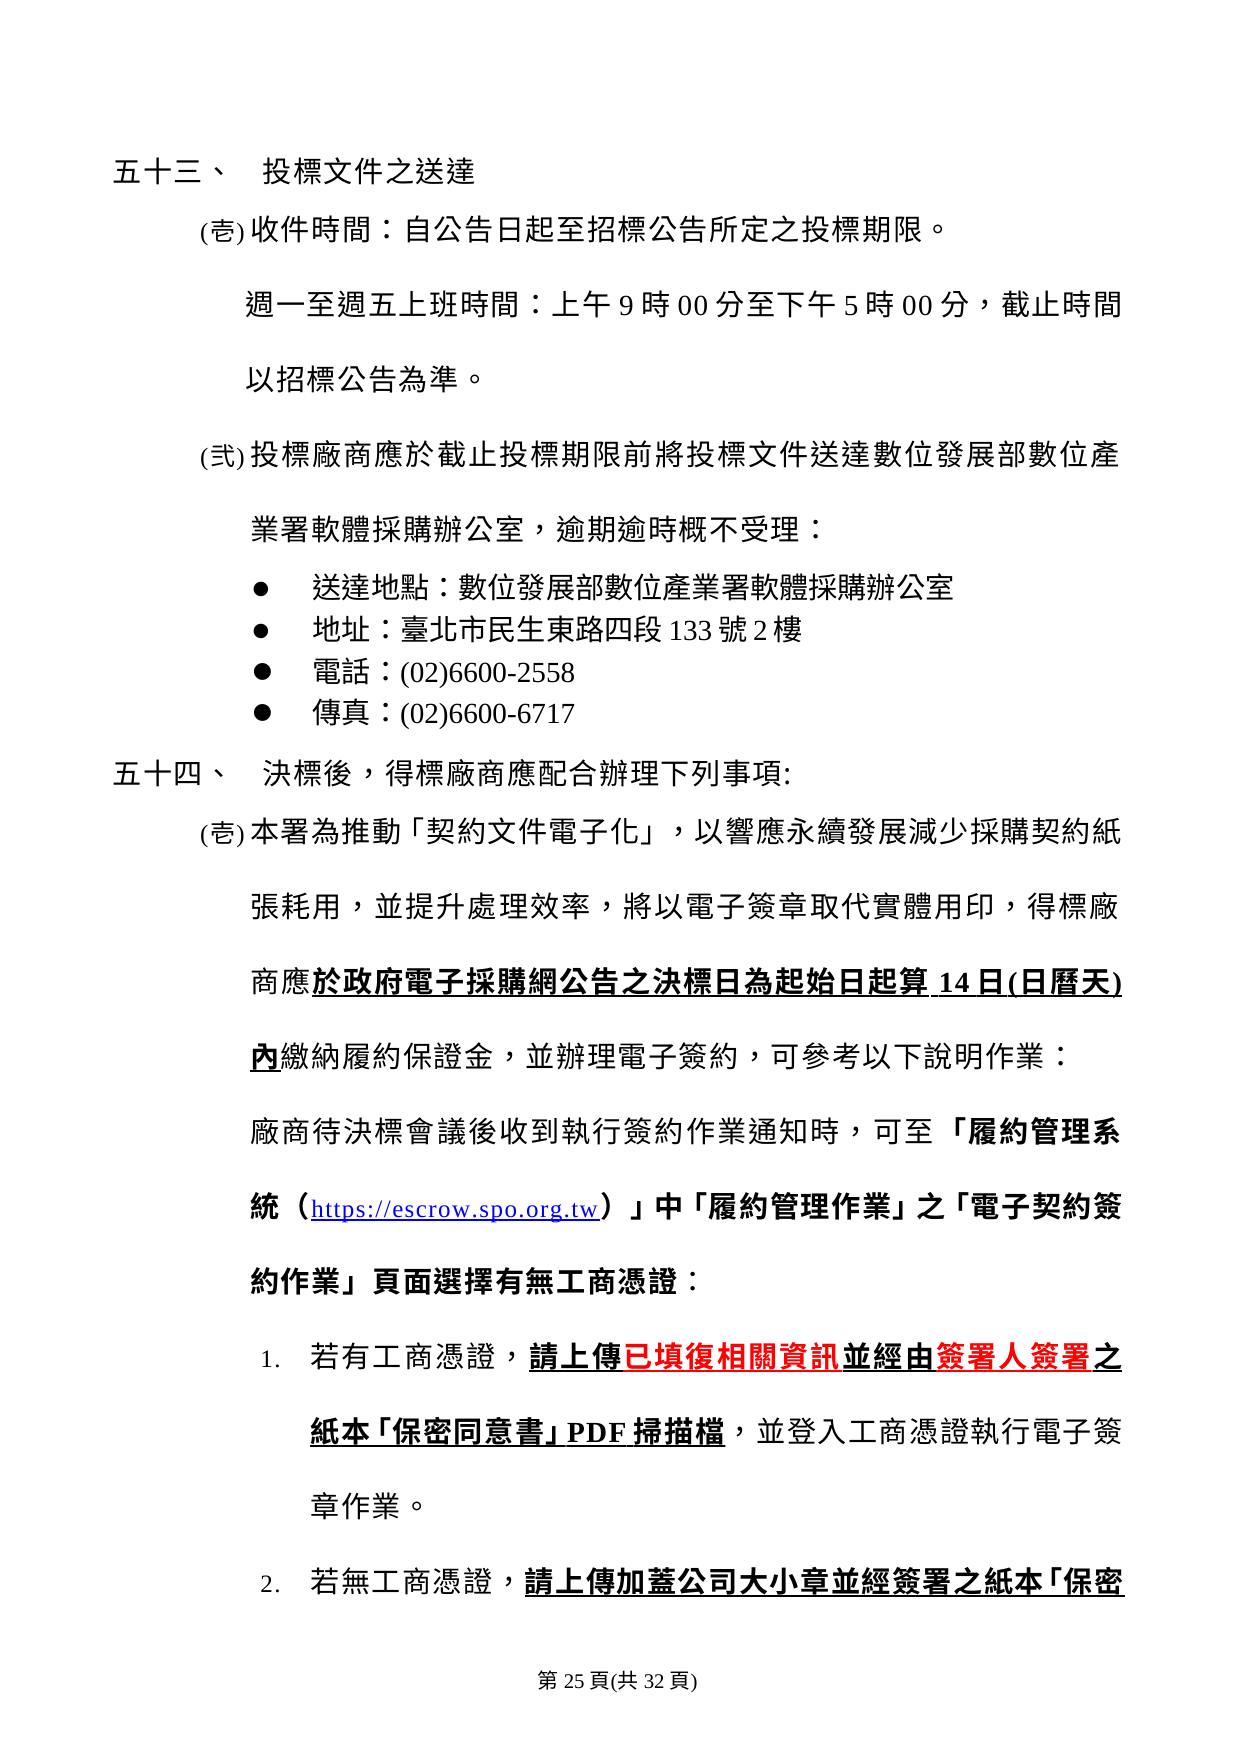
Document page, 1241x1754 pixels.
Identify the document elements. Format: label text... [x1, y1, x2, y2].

list 若無工商憑證，請上傳加蓋公司大小章並經簽署之紙本「保密 [260, 1542, 1122, 1617]
list 投標文件之送達 [112, 149, 1122, 190]
list 地址：臺北市民生東路四段133號2樓 [251, 607, 1122, 649]
list 投標廠商應於截止投標期限前將投標文件送達數位發展部數位產業署軟體採購辦公室，逾期逾時概不受理： [200, 415, 1122, 565]
text 週一至週五上班時間：上午9時00分至下午5時00分，截止時間以招標公告為準。 [245, 265, 1122, 415]
list 電話：(02)6600-2558 [251, 649, 1122, 690]
list 決標後，得標廠商應配合辦理下列事項: [112, 751, 1122, 792]
list 若有工商憑證，請上傳已填復相關資訊並經由簽署人簽署之紙本「保密同意書」PDF掃描檔，並登入工商憑證執行電子簽章作業。 [260, 1317, 1122, 1542]
list 傳真：(02)6600-6717 [251, 690, 1122, 732]
list 本署為推動「契約文件電子化」，以響應永續發展減少採購契約紙張耗用，並提升處理效率，將以電子簽章取代實體用印，得標廠商應於政府電子採購網公告之決標日為起始日起算14日(日曆天)內繳納履約保證金，並辦理電子簽約，可參考以下說明作業： [200, 792, 1122, 1092]
text 廠商待決標會議後收到執行簽約作業通知時，可至「履約管理系統（https://escrow.spo.org.tw）」中「履約管理作業」之「電子契約簽約作業」頁面選擇有無工商憑證： [250, 1092, 1122, 1317]
list 送達地點：數位發展部數位產業署軟體採購辦公室 [251, 565, 1122, 607]
list 收件時間：自公告日起至招標公告所定之投標期限。 [200, 190, 1122, 265]
